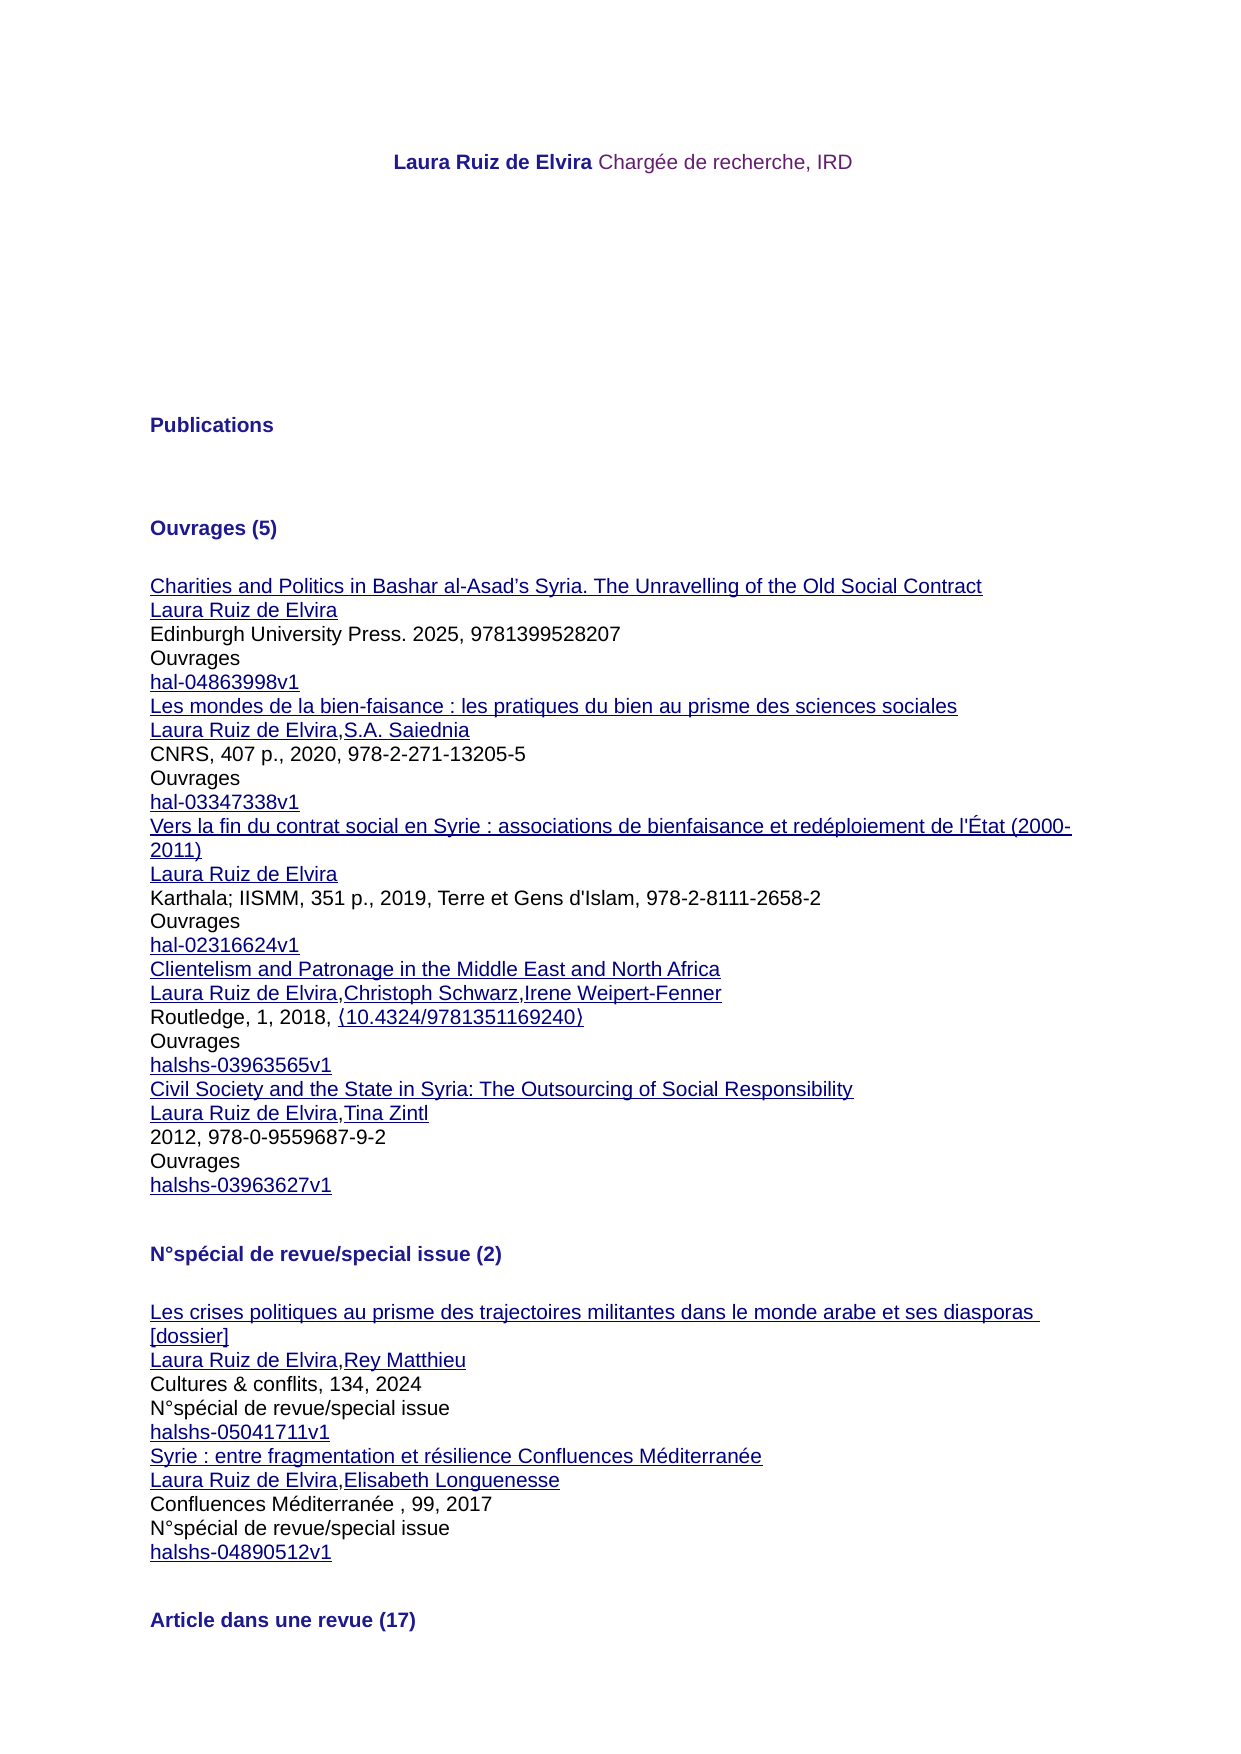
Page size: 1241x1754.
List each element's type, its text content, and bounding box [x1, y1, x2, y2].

subtitle N°spécial de revue/special issue (2) [150, 1242, 1090, 1266]
table_header Les crises politiques au prisme des trajectoires militantes dans le monde arabe et ses diasporas [dossier] Laura Ruiz de Elvira,Rey Matthieu Cultures & conflits, 134, 2024 N°spécial de revue/special issue halshs-05041711v1 [150, 1300, 1090, 1444]
table_cell Vers la fin du contrat social en Syrie : associations de bienfaisance et redéploiement de l'État (2000-2011) Laura Ruiz de Elvira Karthala; IISMM, 351 p., 2019, Terre et Gens d'Islam, 978-2-8111-2658-2 Ouvrages hal-02316624v1 [150, 814, 1090, 957]
subtitle Ouvrages (5) [150, 516, 1090, 539]
subtitle Article dans une revue (17) [150, 1608, 1090, 1632]
table_header Charities and Politics in Bashar al-Asad’s Syria. The Unravelling of the Old Social Contract Laura Ruiz de Elvira Edinburgh University Press. 2025, 9781399528207 Ouvrages hal-04863998v1 [150, 574, 1090, 694]
table_cell Civil Society and the State in Syria: The Outsourcing of Social Responsibility Laura Ruiz de Elvira,Tina Zintl 2012, 978-0-9559687-9-2 Ouvrages halshs-03963627v1 [150, 1077, 1090, 1197]
table_cell Syrie : entre fragmentation et résilience Confluences Méditerranée Laura Ruiz de Elvira,Elisabeth Longuenesse Confluences Méditerranée , 99, 2017 N°spécial de revue/special issue halshs-04890512v1 [150, 1444, 1090, 1563]
subtitle Laura Ruiz de Elvira Chargée de recherche, IRD [150, 150, 1090, 174]
table_cell Clientelism and Patronage in the Middle East and North Africa Laura Ruiz de Elvira,Christoph Schwarz,Irene Weipert-Fenner Routledge, 1, 2018, ⟨10.4324/9781351169240⟩ Ouvrages halshs-03963565v1 [150, 957, 1090, 1077]
subtitle Publications [150, 412, 1090, 436]
table_cell Les mondes de la bien-faisance : les pratiques du bien au prisme des sciences sociales Laura Ruiz de Elvira,S.A. Saiednia CNRS, 407 p., 2020, 978-2-271-13205-5 Ouvrages hal-03347338v1 [150, 694, 1090, 813]
